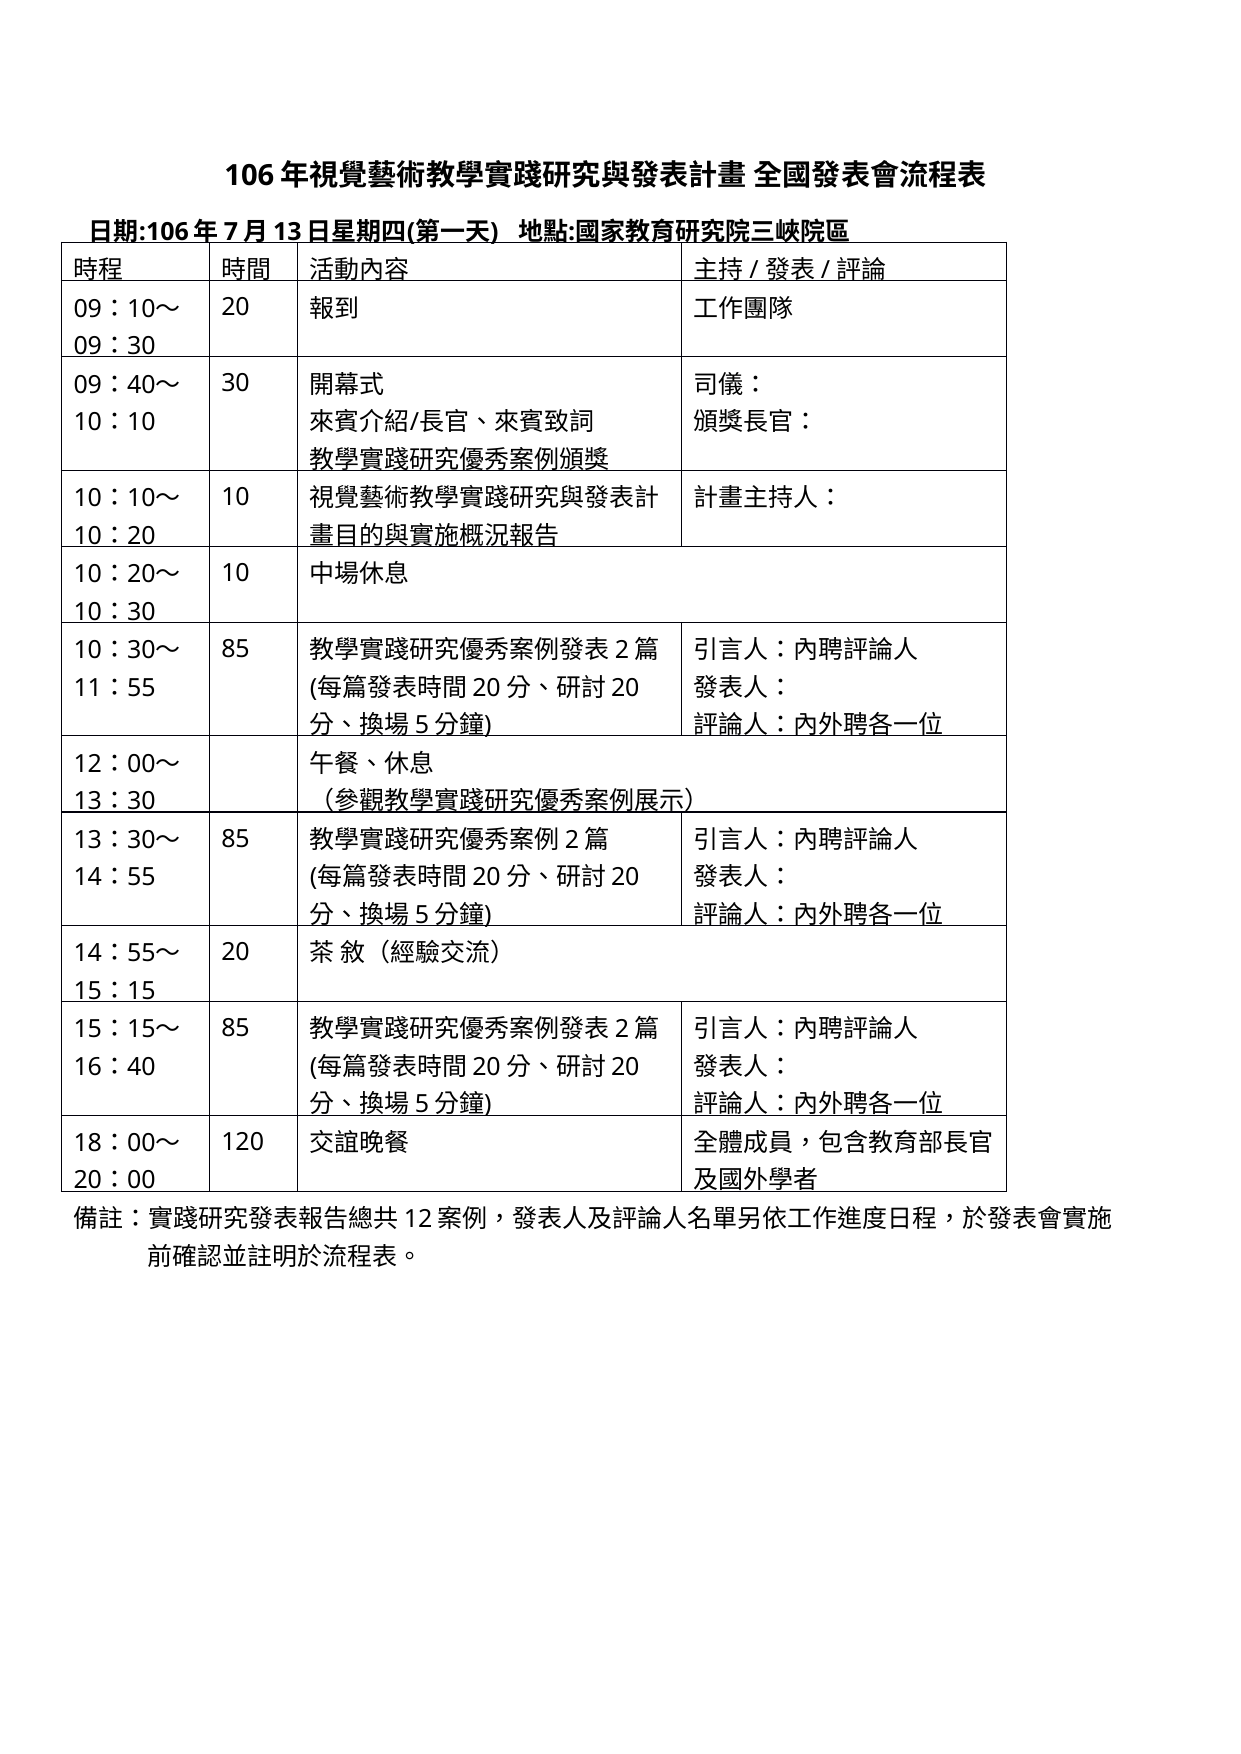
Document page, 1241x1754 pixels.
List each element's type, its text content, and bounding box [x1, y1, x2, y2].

table_cell 18：00～20：00 [62, 1116, 209, 1191]
text 日期:106年7月13日星期四(第一天) 地點:國家教育研究院三峽院區 [89, 204, 1122, 242]
table_cell 交誼晚餐 [298, 1116, 681, 1191]
table_cell 中場休息 [298, 547, 1006, 622]
table_cell 10 [210, 547, 297, 622]
table_cell 13：30～14：55 [62, 813, 209, 925]
table_cell 10：10～10：20 [62, 471, 209, 546]
table_cell 全體成員，包含教育部長官及國外學者 [682, 1116, 1006, 1191]
table_header 活動內容 [298, 243, 681, 280]
table_cell 30 [210, 357, 297, 470]
table_cell [210, 736, 297, 811]
table_cell 85 [210, 1002, 297, 1114]
table_header 主持 / 發表 / 評論 [682, 243, 1006, 280]
table_cell 10：30～11：55 [62, 623, 209, 735]
table_cell 85 [210, 623, 297, 735]
table_cell 09：10～09：30 [62, 281, 209, 356]
table_cell 工作團隊 [682, 281, 1006, 356]
table_cell 計畫主持人： [682, 471, 1006, 546]
table_cell 引言人：內聘評論人 發表人： 評論人：內外聘各一位 [682, 1002, 1006, 1114]
table_cell 09：40～10：10 [62, 357, 209, 470]
table_cell 教學實踐研究優秀案例發表2篇(每篇發表時間20分、研討20分、換場5分鐘) [298, 1002, 681, 1114]
table_cell 引言人：內聘評論人 發表人： 評論人：內外聘各一位 [682, 623, 1006, 735]
table_cell 教學實踐研究優秀案例發表2篇(每篇發表時間20分、研討20分、換場5分鐘) [298, 623, 681, 735]
table_cell 14：55～ 15：15 [62, 926, 209, 1001]
table_cell 20 [210, 281, 297, 356]
table_header 時程 [62, 243, 209, 280]
table_cell 12：00～ 13：30 [62, 736, 209, 811]
table_cell 120 [210, 1116, 297, 1191]
table_cell 午餐、休息 （參觀教學實踐研究優秀案例展示） [298, 736, 1006, 811]
table_cell 85 [210, 813, 297, 925]
table_cell 引言人：內聘評論人 發表人： 評論人：內外聘各一位 [682, 813, 1006, 925]
text 備註：實踐研究發表報告總共12案例，發表人及評論人名單另依工作進度日程，於發表會實施前確認並註明於流程表。 [74, 1192, 1122, 1267]
table_cell 視覺藝術教學實踐研究與發表計畫目的與實施概況報告 [298, 471, 681, 546]
table_cell 開幕式 來賓介紹/長官、來賓致詞 教學實踐研究優秀案例頒獎 [298, 357, 681, 470]
table_cell 報到 [298, 281, 681, 356]
table_cell 教學實踐研究優秀案例2篇 (每篇發表時間20分、研討20分、換場5分鐘) [298, 813, 681, 925]
table_cell 10：20～10：30 [62, 547, 209, 622]
table_cell 20 [210, 926, 297, 1001]
table_cell 司儀： 頒獎長官： [682, 357, 1006, 470]
table_header 時間 [210, 243, 297, 280]
text 106年視覺藝術教學實踐研究與發表計畫 全國發表會流程表 [89, 129, 1122, 204]
table_cell 10 [210, 471, 297, 546]
table_cell 茶 敘（經驗交流） [298, 926, 1006, 1001]
table_cell 15：15～ 16：40 [62, 1002, 209, 1114]
